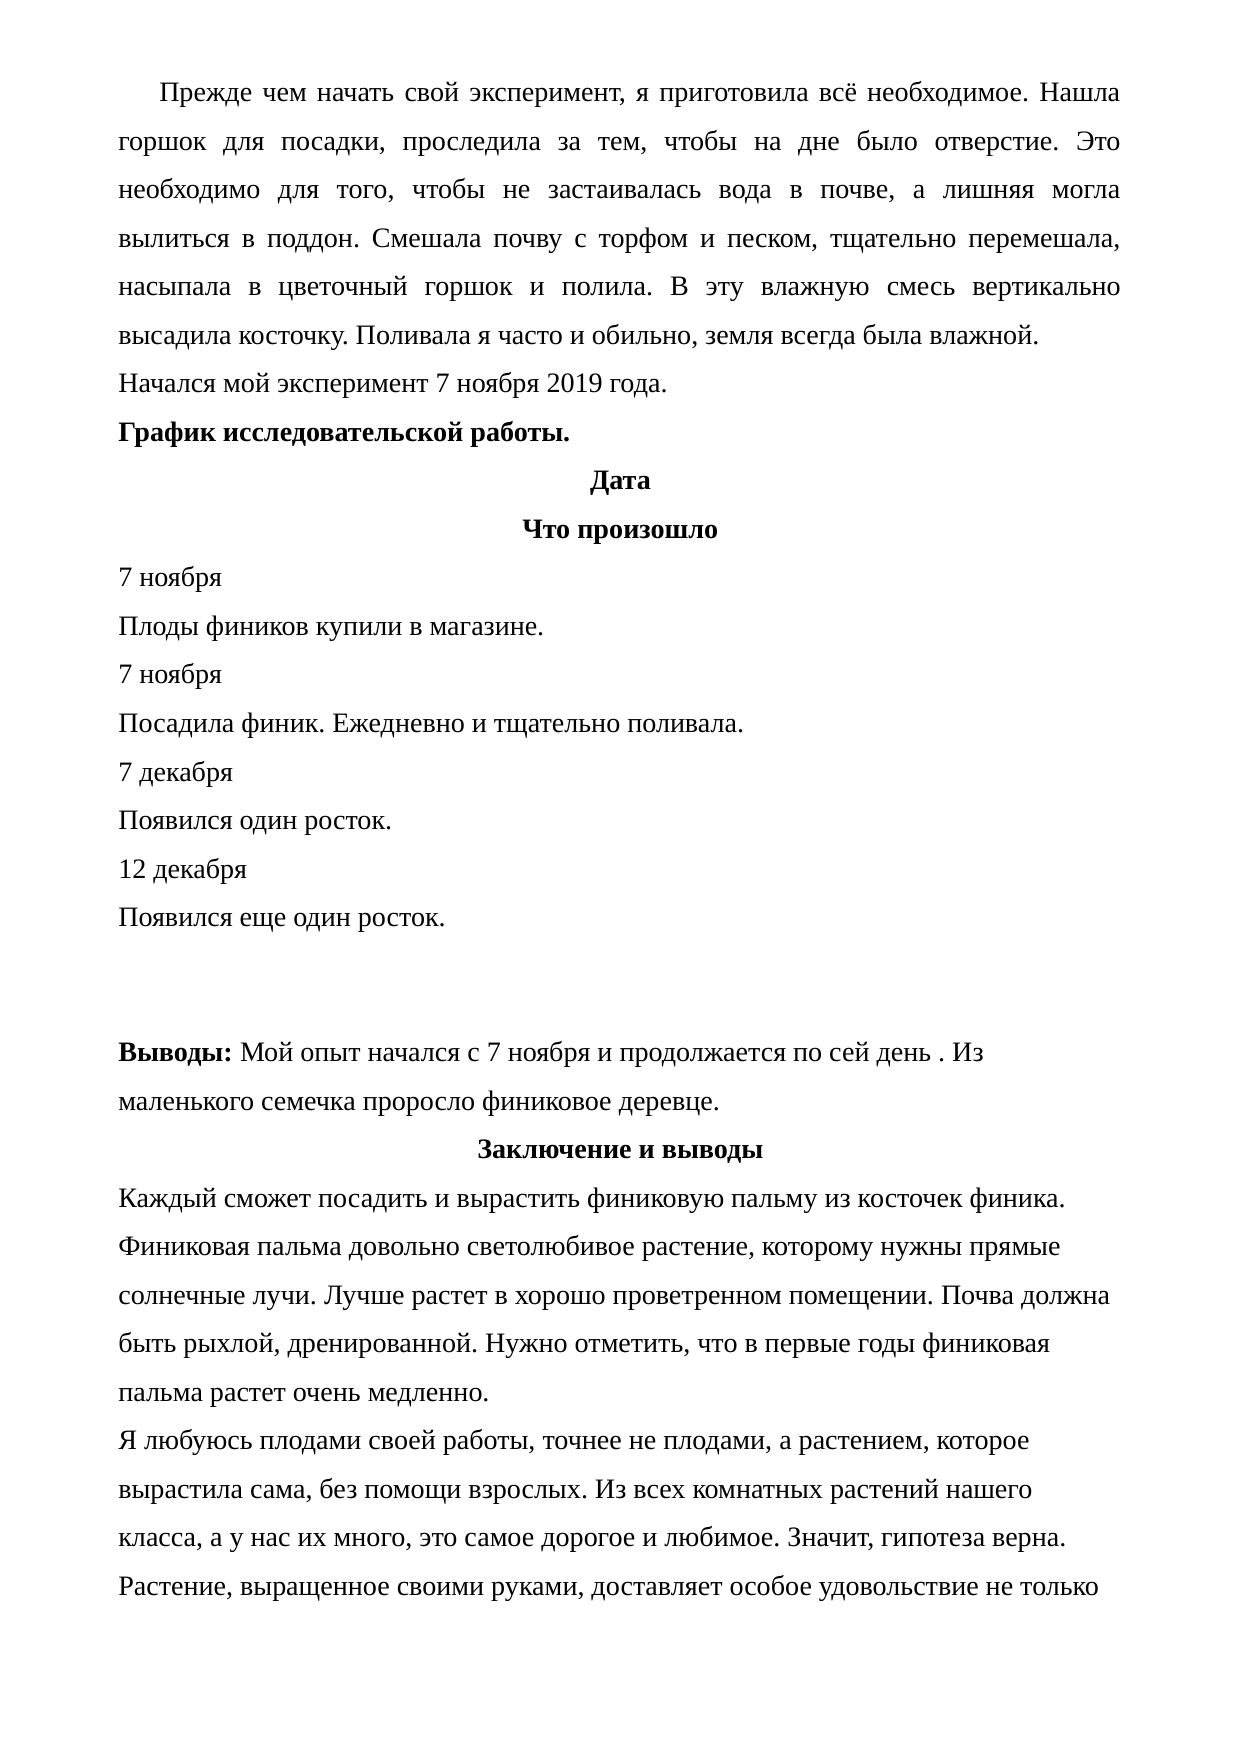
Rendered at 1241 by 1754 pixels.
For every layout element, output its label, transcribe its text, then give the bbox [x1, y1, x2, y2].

text 12 декабря [118, 852, 1122, 884]
text Я любуюсь плодами своей работы, точнее не плодами, а растением, которое вырастила сама, без помощи взрослых. Из всех комнатных растений нашего класса, а у нас их много, это самое дорогое и любимое. Значит, гипотеза верна. Растение, выращенное своими руками, доставляет особое удовольствие не только [118, 1423, 1122, 1601]
text 7 ноября [118, 560, 1122, 593]
text Дата [118, 463, 1122, 496]
text Появился один росток. [118, 803, 1122, 836]
text Появился еще один росток. [118, 900, 1122, 933]
text График исследовательской работы. [118, 415, 1122, 447]
text Начался мой эксперимент 7 ноября 2019 года. [118, 366, 1122, 399]
text Выводы: Мой опыт начался с 7 ноября и продолжается по сей день . Из маленького семечка проросло финиковое деревце. [118, 1035, 1122, 1116]
list Заключение и выводы [118, 1132, 1122, 1164]
text Что произошло [118, 512, 1122, 544]
text Каждый сможет посадить и вырастить финиковую пальму из косточек финика. Финиковая пальма довольно светолюбивое растение, которому нужны прямые солнечные лучи. Лучше растет в хорошо проветренном помещении. Почва должна быть рыхлой, дренированной. Нужно отметить, что в первые годы финиковая пальма растет очень медленно. [118, 1181, 1122, 1407]
text Прежде чем начать свой эксперимент, я приготовила всё необходимое. Нашла горшок для посадки, проследила за тем, чтобы на дне было отверстие. Это необходимо для того, чтобы не застаивалась вода в почве, а лишняя могла вылиться в поддон. Смешала почву с торфом и песком, тщательно перемешала, насыпала в цветочный горшок и полила. В эту влажную смесь вертикально высадила косточку. Поливала я часто и обильно, земля всегда была влажной. [118, 75, 1122, 350]
text Посадила финик. Ежедневно и тщательно поливала. [118, 706, 1122, 738]
text 7 декабря [118, 754, 1122, 787]
text Плоды фиников купили в магазине. [118, 609, 1122, 641]
text 7 ноября [118, 657, 1122, 690]
